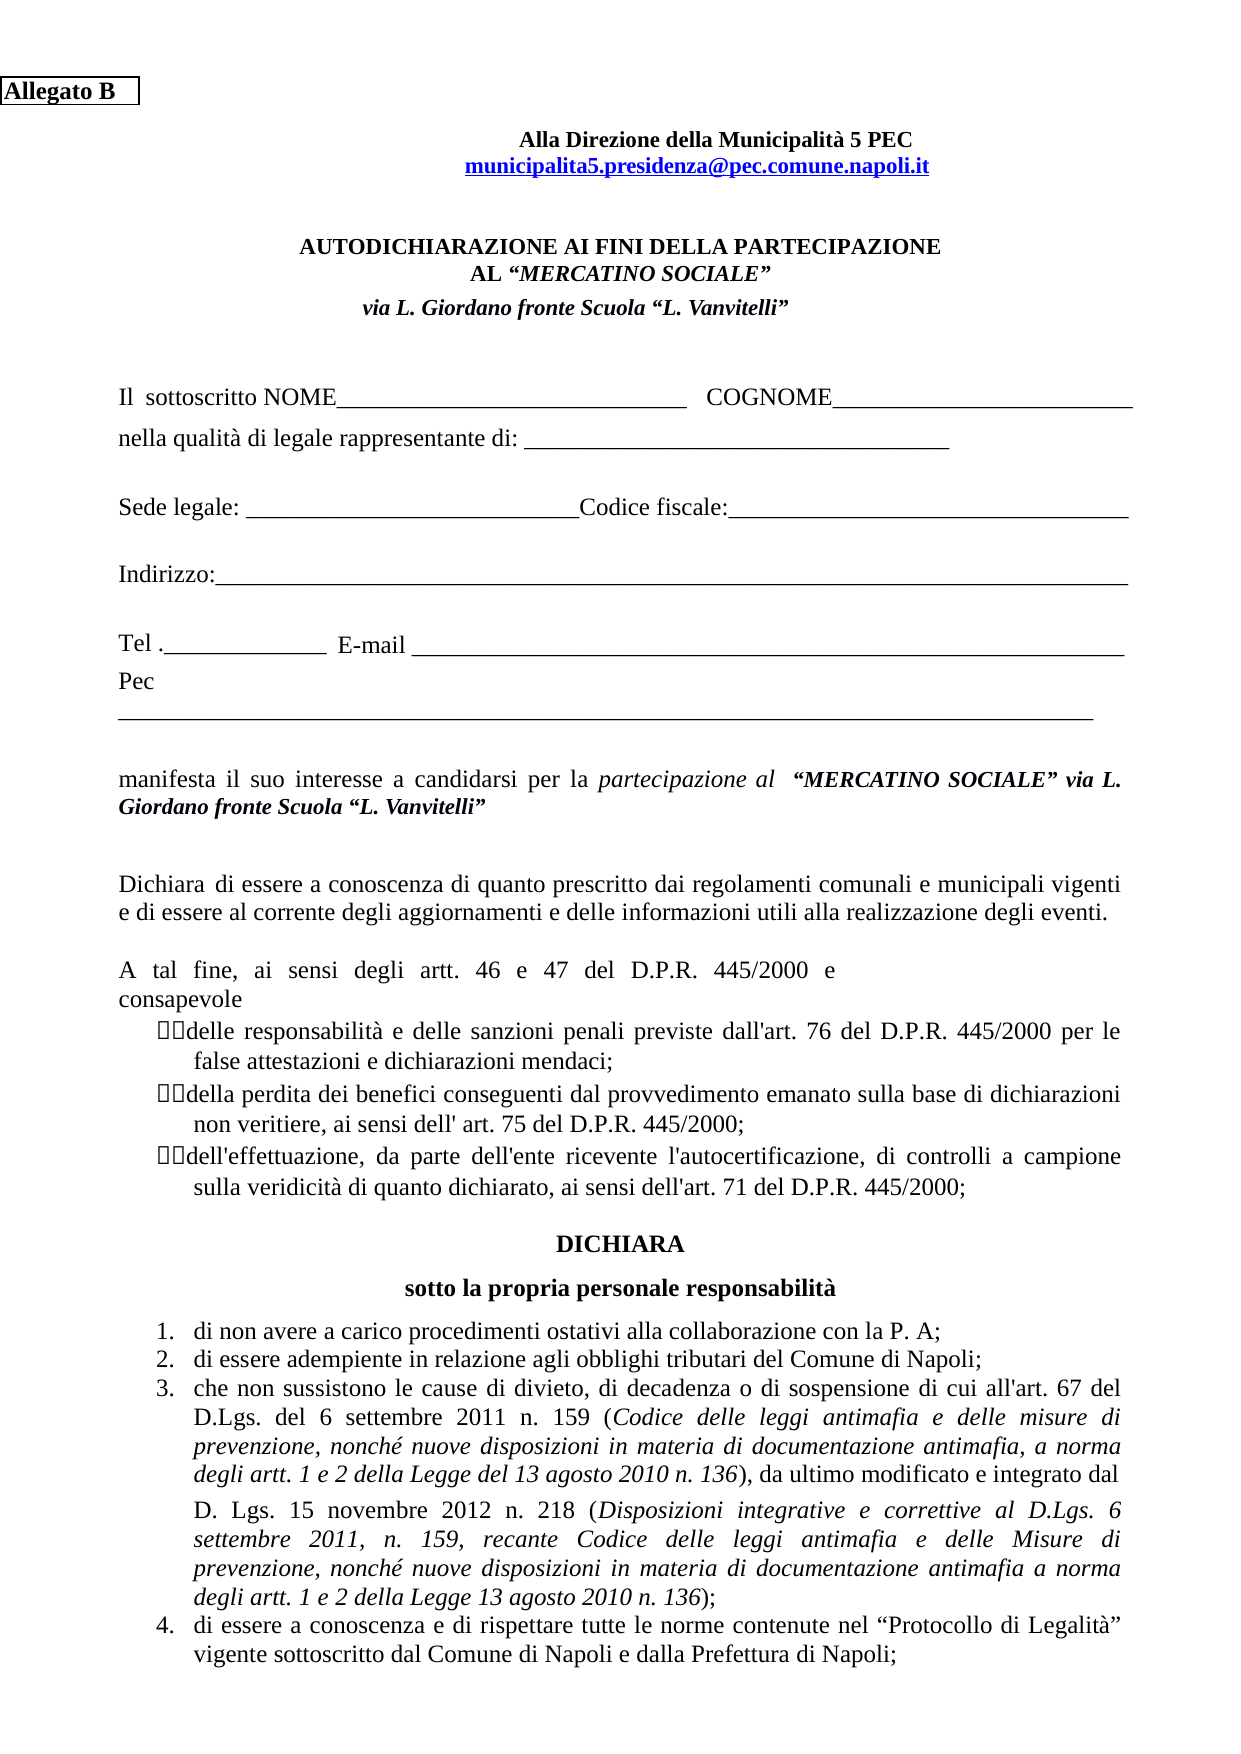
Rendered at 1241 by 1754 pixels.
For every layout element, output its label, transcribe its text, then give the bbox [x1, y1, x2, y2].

text delle responsabilità e delle sanzioni penali previste dall'art. 76 del D.P.R. 445/2000 per le false attestazioni e dichiarazioni mendaci; [156, 1012, 1121, 1075]
text Il sottoscritto NOME____________________________ COGNOME________________________ [118, 382, 1134, 410]
list di essere adempiente in relazione agli obblighi tributari del Comune di Napoli; [156, 1344, 1134, 1373]
text Tel ._____________ [118, 628, 327, 657]
text AL “MERCATINO SOCIALE” [107, 260, 1134, 286]
text D. Lgs. 15 novembre 2012 n. 218 (Disposizioni integrative e correttive al D.Lgs. 6 settembre 2011, n. 159, recante Codice delle leggi antimafia e delle Misure di prevenzione, nonché nuove disposizioni in materia di documentazione antimafia a norma degli artt. 1 e 2 della Legge 13 agosto 2010 n. 136); [193, 1496, 1121, 1611]
text Pec ______________________________________________________________________________ [118, 666, 1134, 723]
text nella qualità di legale rappresentante di: __________________________________ [118, 423, 1134, 452]
text AUTODICHIARAZIONE AI FINI DELLA PARTECIPAZIONE [106, 233, 1134, 260]
text dell'effettuazione, da parte dell'ente ricevente l'autocertificazione, di controlli a campione sulla veridicità di quanto dichiarato, ai sensi dell'art. 71 del D.P.R. 445/2000; [156, 1138, 1122, 1201]
text DICHIARA [107, 1229, 1134, 1258]
list che non sussistono le cause di divieto, di decadenza o di sospensione di cui all'art. 67 del D.Lgs. del 6 settembre 2011 n. 159 (Codice delle leggi antimafia e delle misure di prevenzione, nonché nuove disposizioni in materia di documentazione antimafia, a norma degli artt. 1 e 2 della Legge del 13 agosto 2010 n. 136), da ultimo modificato e integrato dal [156, 1373, 1122, 1488]
list di non avere a carico procedimenti ostativi alla collaborazione con la P. A; [156, 1316, 1134, 1344]
text della perdita dei benefici conseguenti dal provvedimento emanato sulla base di dichiarazioni non veritiere, ai sensi dell' art. 75 del D.P.R. 445/2000; [156, 1075, 1121, 1138]
text A tal fine, ai sensi degli artt. 46 e 47 del D.P.R. 445/2000 e consapevole [118, 955, 836, 1012]
text sotto la propria personale responsabilità [106, 1273, 1134, 1301]
text Dichiara di essere a conoscenza di quanto prescritto dai regolamenti comunali e municipali vigenti e di essere al corrente degli aggiornamenti e delle informazioni utili alla realizzazione degli eventi. [118, 869, 1121, 926]
text Sede legale: ___________________________Codice fiscale:________________________________ Indirizzo:_________________________________________________________________________ [118, 492, 1140, 588]
text E-mail _________________________________________________________ [337, 630, 1134, 658]
text manifesta il suo interesse a candidarsi per la partecipazione al “MERCATINO SOCIALE” via L. Giordano fronte Scuola “L. Vanvitelli” [118, 764, 1122, 819]
text Alla Direzione della Municipalità 5 PEC municipalita5.presidenza@pec.comune.napoli.it [272, 126, 1122, 179]
text via L. Giordano fronte Scuola “L. Vanvitelli” [106, 294, 1044, 320]
list di essere a conoscenza e di rispettare tutte le norme contenute nel “Protocollo di Legalità” vigente sottoscritto dal Comune di Napoli e dalla Prefettura di Napoli; [156, 1611, 1121, 1668]
